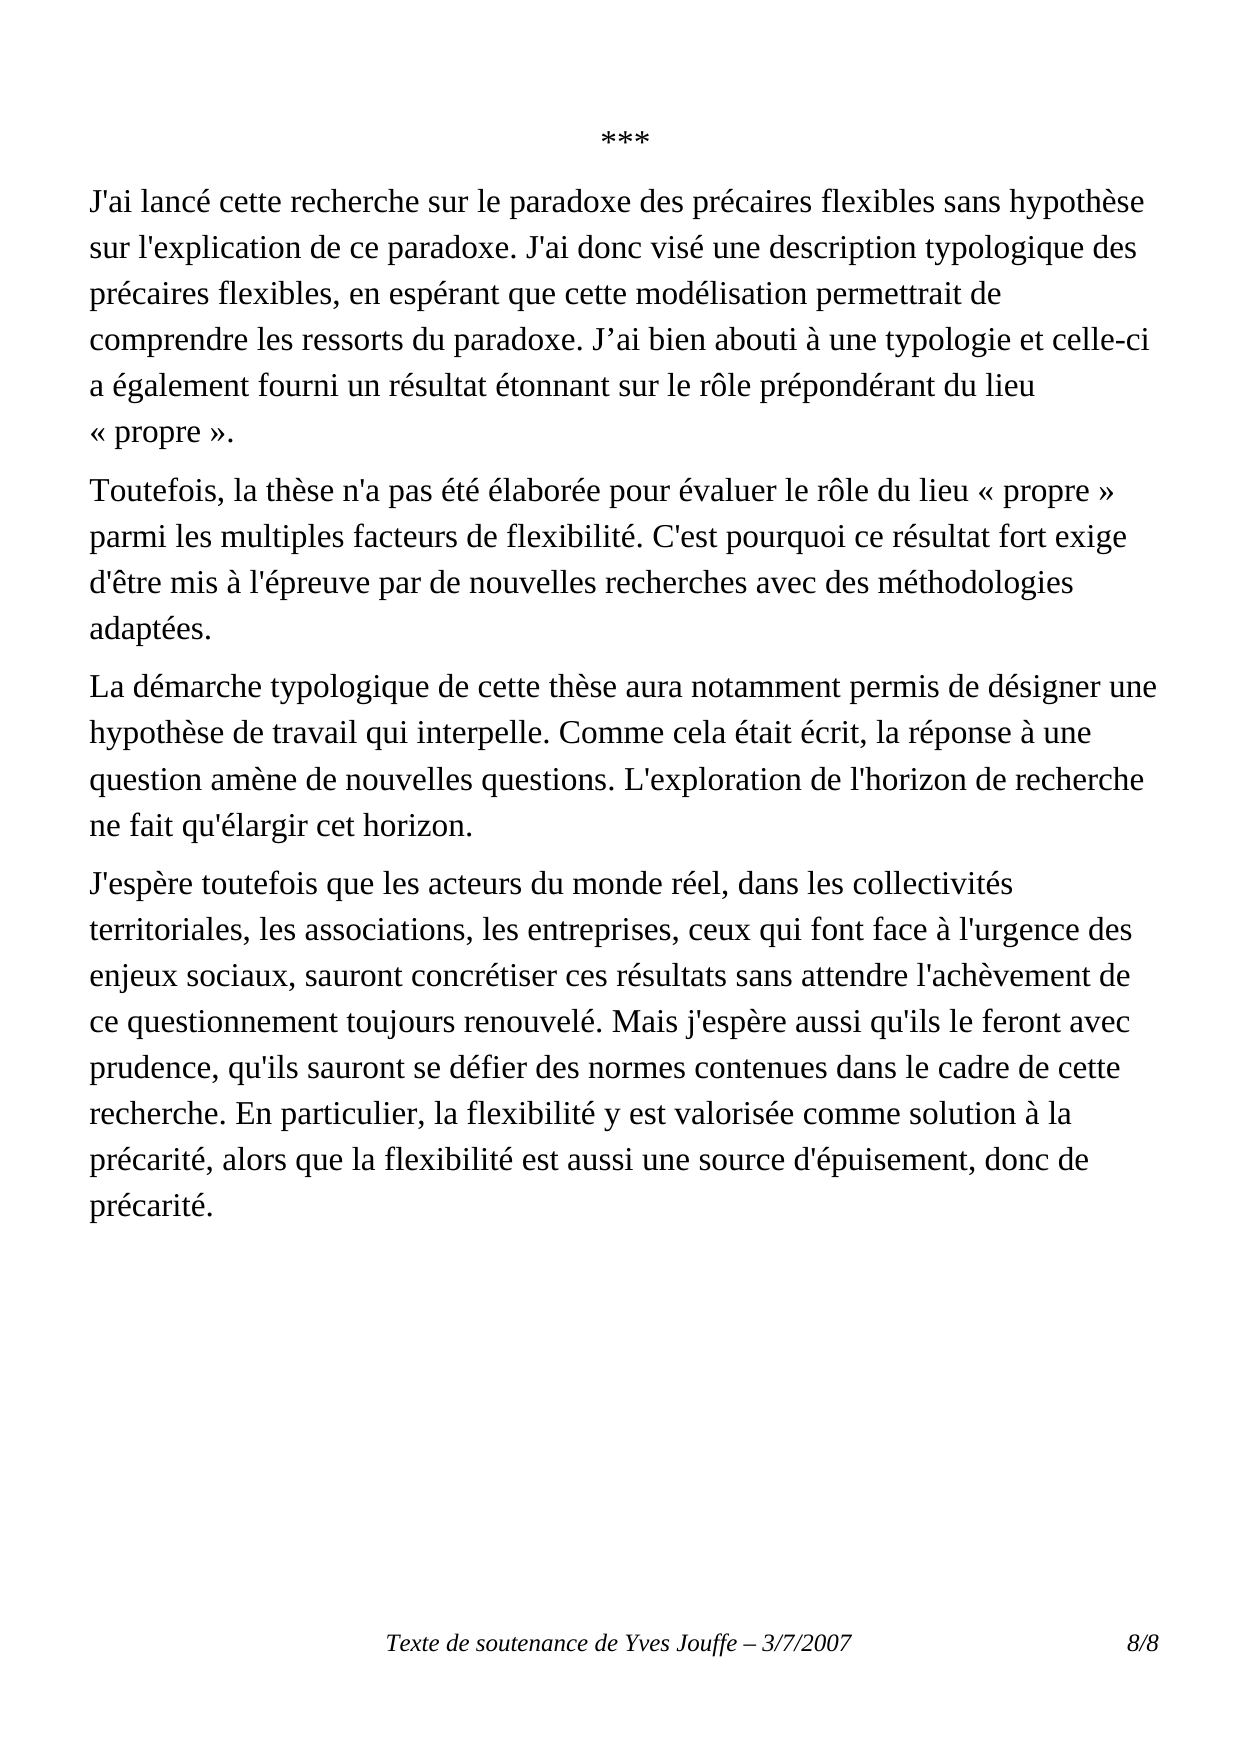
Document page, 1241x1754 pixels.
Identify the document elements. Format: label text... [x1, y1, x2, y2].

text Toutefois, la thèse n'a pas été élaborée pour évaluer le rôle du lieu « propre » parmi les multiples facteurs de flexibilité. C'est pourquoi ce résultat fort exige d'être mis à l'épreuve par de nouvelles recherches avec des méthodologies adaptées. [89, 471, 1161, 646]
text J'ai lancé cette recherche sur le paradoxe des précaires flexibles sans hypothèse sur l'explication de ce paradoxe. J'ai donc visé une description typologique des précaires flexibles, en espérant que cette modélisation permettrait de comprendre les ressorts du paradoxe. J’ai bien abouti à une typologie et celle-ci a également fourni un résultat étonnant sur le rôle prépondérant du lieu « propre ». [89, 183, 1161, 450]
text J'espère toutefois que les acteurs du monde réel, dans les collectivités territoriales, les associations, les entreprises, ceux qui font face à l'urgence des enjeux sociaux, sauront concrétiser ces résultats sans attendre l'achèvement de ce questionnement toujours renouvelé. Mais j'espère aussi qu'ils le feront avec prudence, qu'ils sauront se défier des normes contenues dans le cadre de cette recherche. En particulier, la flexibilité y est valorisée comme solution à la précarité, alors que la flexibilité est aussi une source d'épuisement, donc de précarité. [89, 865, 1161, 1224]
text *** [89, 124, 1161, 161]
text La démarche typologique de cette thèse aura notamment permis de désigner une hypothèse de travail qui interpelle. Comme cela était écrit, la réponse à une question amène de nouvelles questions. L'exploration de l'horizon de recherche ne fait qu'élargir cet horizon. [89, 668, 1161, 843]
